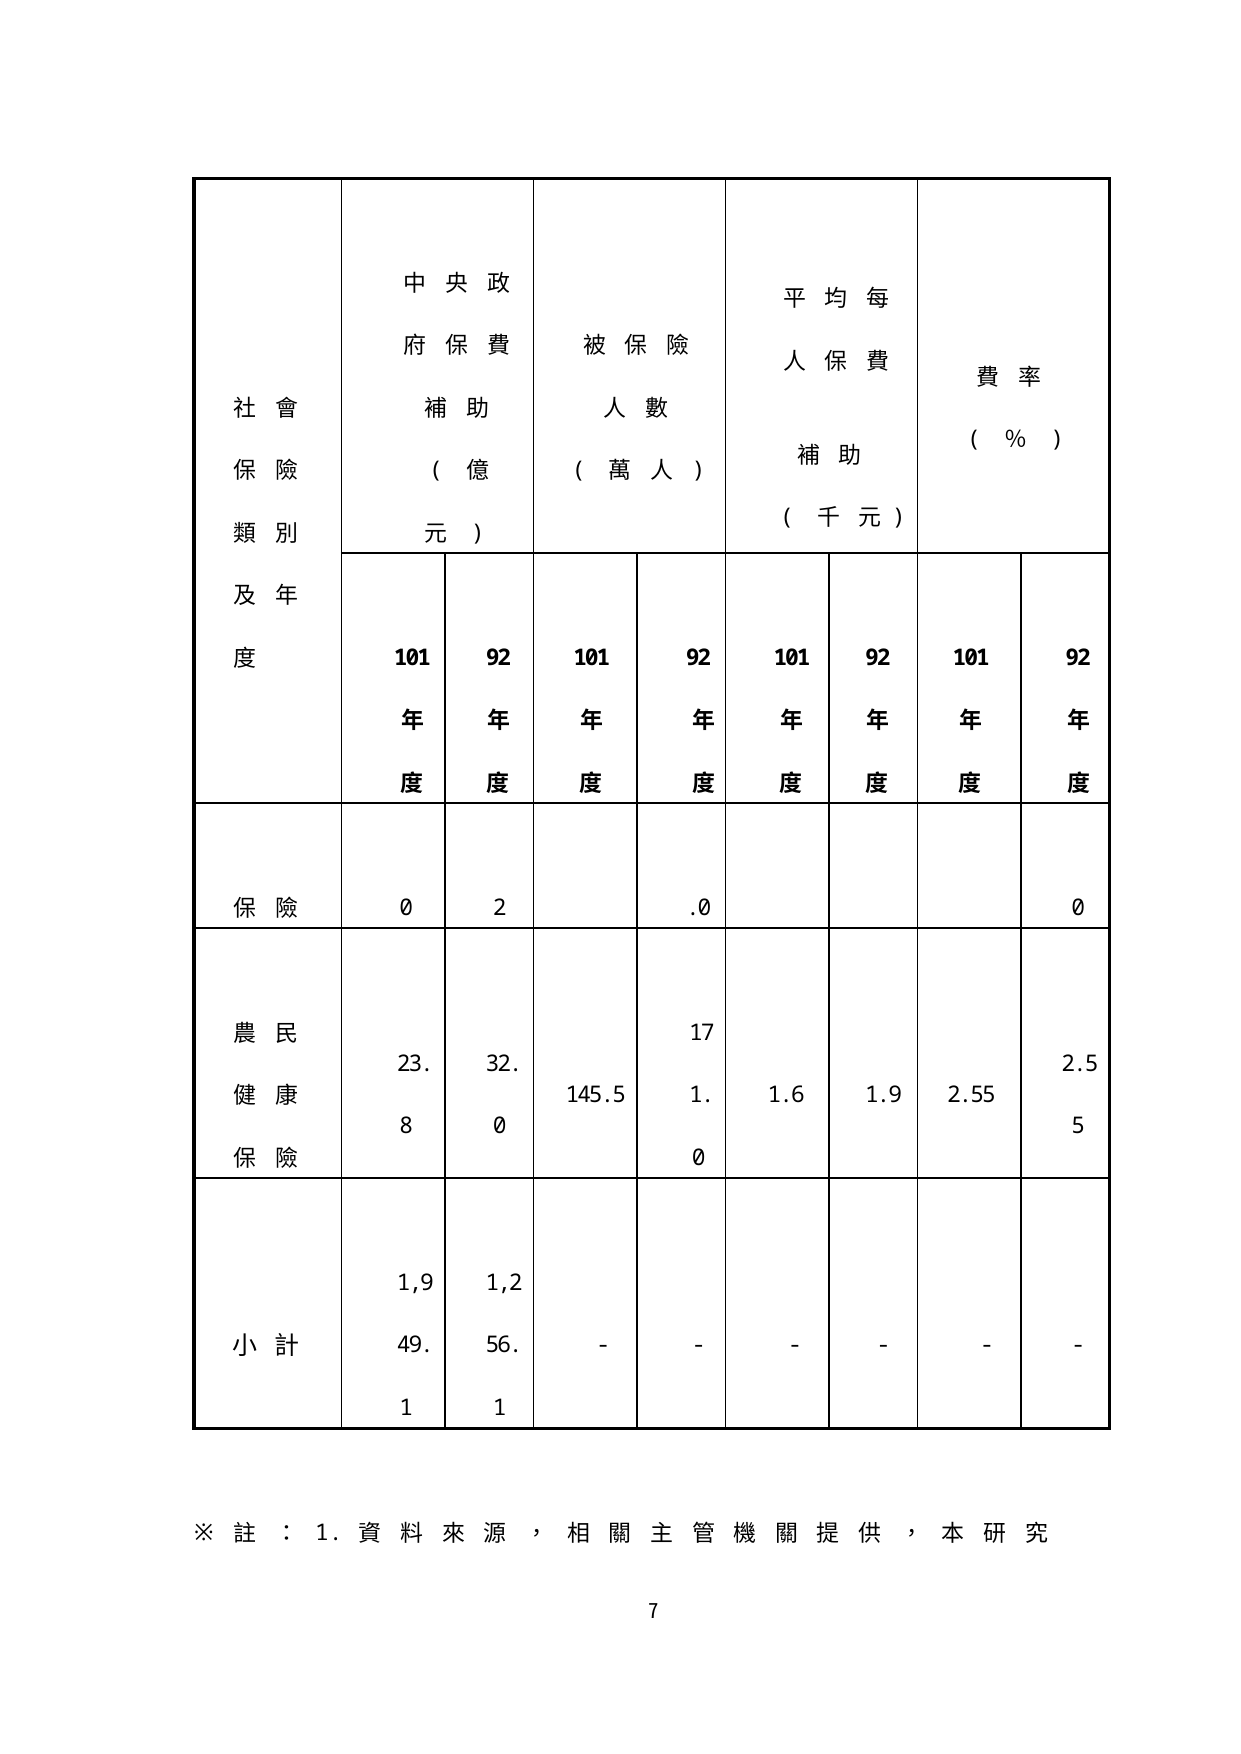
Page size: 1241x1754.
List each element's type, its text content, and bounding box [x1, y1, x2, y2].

table_cell 101年度 [726, 554, 828, 802]
table_cell 小計 [196, 1179, 341, 1427]
table_cell - [638, 1179, 725, 1427]
table_cell [534, 804, 636, 927]
table_cell 101年度 [534, 554, 636, 802]
table_cell 農民健康保險 [196, 929, 341, 1177]
table_cell 0 [342, 804, 444, 927]
table_cell 1.6 [726, 929, 828, 1177]
table_header 被保險人數 (萬人) [534, 180, 725, 552]
table_cell 92年度 [1022, 554, 1108, 802]
table_cell 23.8 [342, 929, 444, 1177]
table_cell .0 [638, 804, 725, 927]
table_cell 92年度 [446, 554, 533, 802]
table_header 社會保險類別及年度 [196, 180, 341, 802]
table_cell [726, 804, 828, 927]
table_cell 92年度 [638, 554, 725, 802]
table_cell [918, 804, 1020, 927]
table_cell - [726, 1179, 828, 1427]
table_cell - [830, 1179, 917, 1427]
table_cell 1,949.1 [342, 1179, 444, 1427]
table_cell - [918, 1179, 1020, 1427]
table_cell 101年度 [342, 554, 444, 802]
table_cell 101年度 [918, 554, 1020, 802]
table_cell - [534, 1179, 636, 1427]
table_cell 2.55 [918, 929, 1020, 1177]
table_header 中央政府保費 補助 (億元) [342, 180, 533, 552]
table_cell 2.55 [1022, 929, 1108, 1177]
table_header 平均每人保費 補助(千元) [726, 180, 917, 552]
table_cell 保險 [196, 804, 341, 927]
text ※註：1.資料來源，相關主管機關提供，本研究 [183, 1490, 1090, 1552]
table_cell 171.0 [638, 929, 725, 1177]
table_header 費率(％) [918, 180, 1108, 552]
table_cell 1,256.1 [446, 1179, 533, 1427]
table_cell - [1022, 1179, 1108, 1427]
table_cell 1.9 [830, 929, 917, 1177]
table_cell 145.5 [534, 929, 636, 1177]
table_cell 92年度 [830, 554, 917, 802]
table_cell [830, 804, 917, 927]
table_cell 2 [446, 804, 533, 927]
table_cell 0 [1022, 804, 1108, 927]
table_cell 32.0 [446, 929, 533, 1177]
